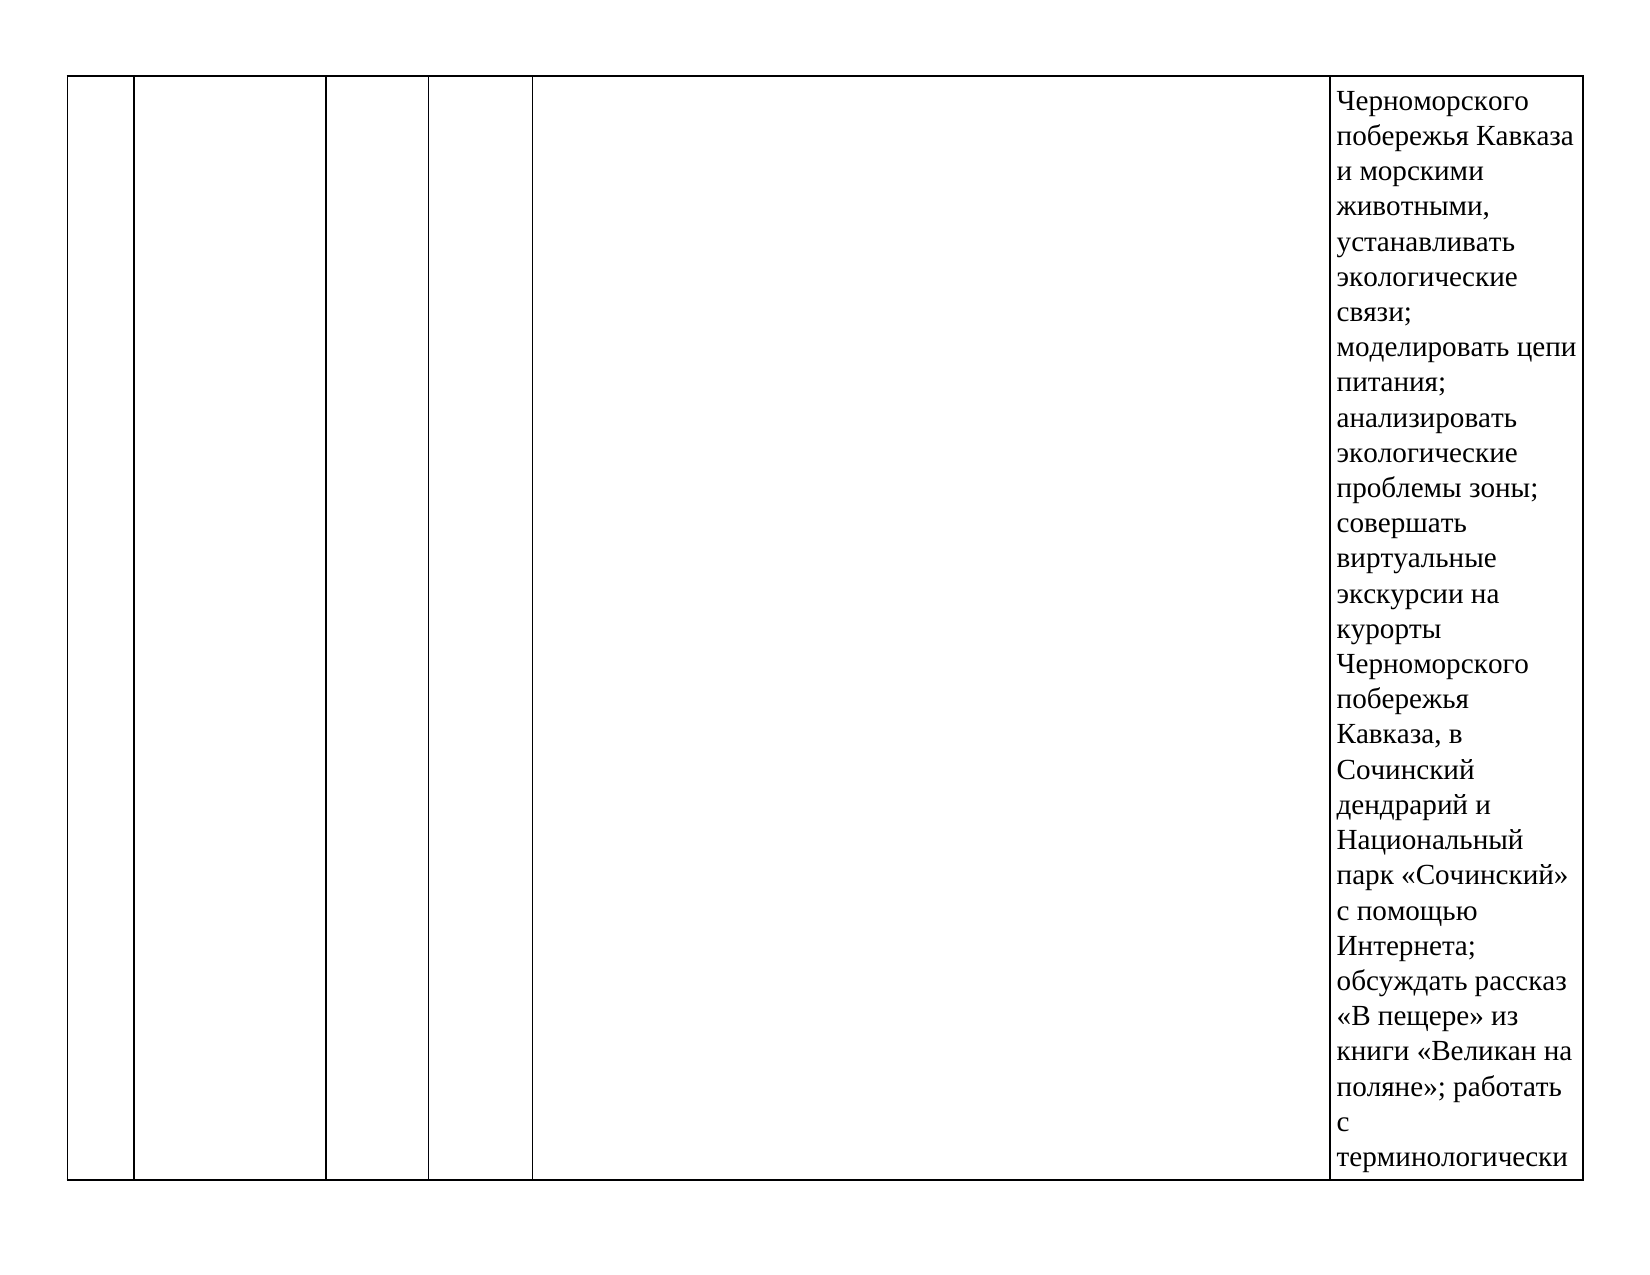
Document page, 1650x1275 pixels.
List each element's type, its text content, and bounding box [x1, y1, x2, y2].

table_header Черноморского побережья Кавказа и морскими животными, устанавливать экологические связи; моделировать цепи питания; анализировать экологические проблемы зоны; совершать виртуальные экскурсии на курорты Черноморского побережья Кавказа, в сочинский дендрарий и Национальный парк «Сочинский» с помощью Интернета; обсуждать рассказ «В пещере» из книги «Великан на поляне»; работать с терминологически [1331, 77, 1582, 1179]
table_header [135, 77, 325, 1179]
table_header [429, 77, 532, 1179]
table_header [68, 77, 133, 1179]
table_header [533, 77, 1329, 1179]
table_header [327, 77, 428, 1179]
